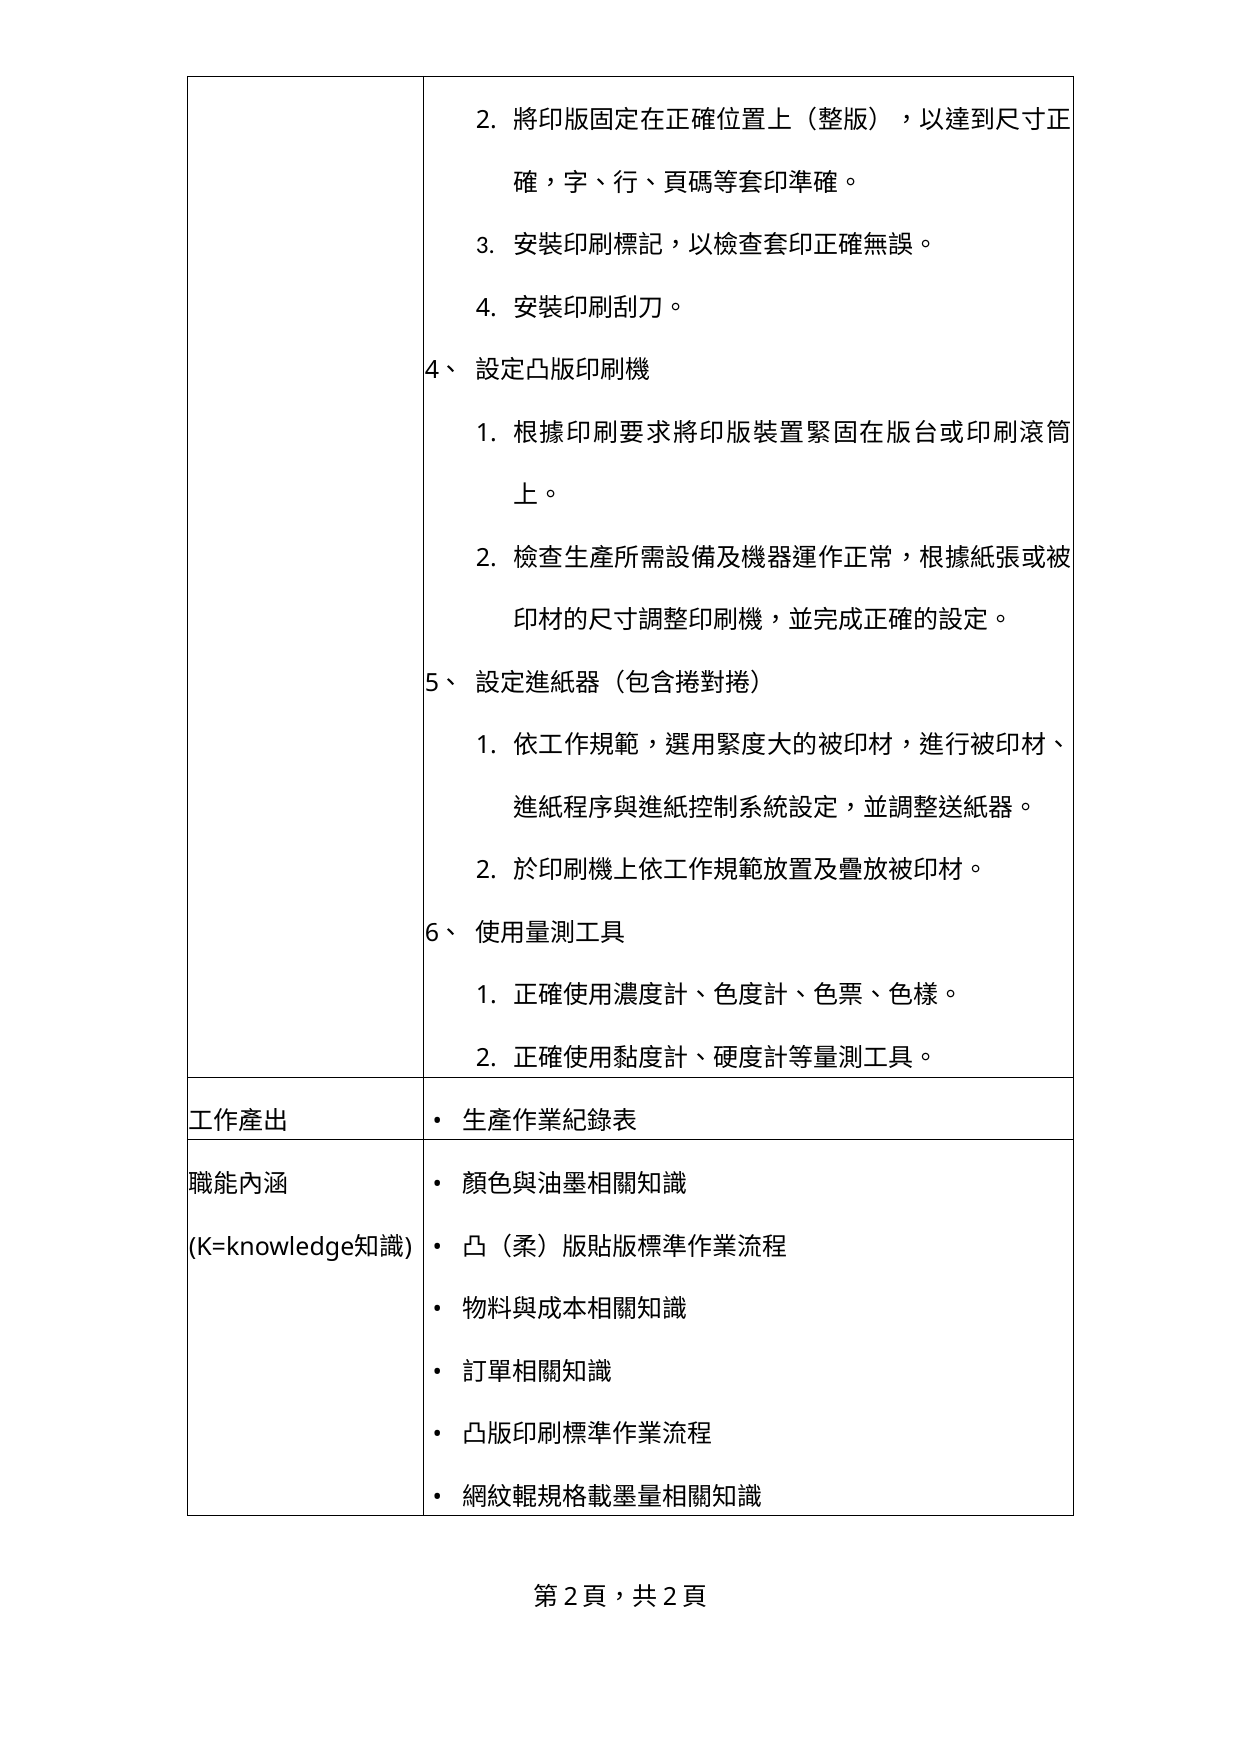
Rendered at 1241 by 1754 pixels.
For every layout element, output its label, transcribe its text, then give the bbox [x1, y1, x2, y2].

table_cell 生產作業紀錄表 [424, 1078, 1073, 1139]
table_cell 將凸（柔）版進行貼版 選用合乎圖文尺寸的印刷套筒及架橋套筒 從圖文需求判別，選用軟硬合適之雙面膠帶貼附印刷套筒。 將凸（柔）版精準貼附在印刷套筒上。 將貼附好凸（柔）版版縫進行密封封邊作業。 裝版前準備 印刷分析樣張與施工單，準備材料、檢查印版，進行印前準備作業及機器設備潤滑。 選用適當的油墨、網紋輥、被印材料、估算油墨用量及調配油墨、調節印刷機，將輸紙部件、墨輥高低等調節到正常狀態。 對印版、被印材、油墨進行檢查，核對是否符合要求，檢查機器是否調整完成，更換印刷包襯，把裝版用具準備好，量好各部位的尺寸，即可進行後續裝版作業。 安裝及調整印版 依印版需求流程進行裝版作業，將印刷按一定規格，順序安裝到印刷機上。 將印版固定在正確位置上（整版），以達到尺寸正確，字、行、頁碼等套印準確。 安裝印刷標記，以檢查套印正確無誤。 安裝印刷刮刀。 設定凸版印刷機 根據印刷要求將印版裝置緊固在版台或印刷滾筒上。 檢查生產所需設備及機器運作正常，根據紙張或被印材的尺寸調整印刷機，並完成正確的設定。 設定進紙器（包含捲對捲） 依工作規範，選用緊度大的被印材，進行被印材、進紙程序與進紙控制系統設定，並調整送紙器。 於印刷機上依工作規範放置及疊放被印材。 使用量測工具 正確使用濃度計、色度計、色票、色樣。 正確使用黏度計、硬度計等量測工具。 [424, 77, 1073, 1076]
table_cell 顏色與油墨相關知識 凸（柔）版貼版標準作業流程 物料與成本相關知識 訂單相關知識 凸版印刷標準作業流程 網紋輥規格載墨量相關知識 機器設備操作知識 職業安全衛生相關法規 凸版印刷與輔助材料相關知識 印刷與被印材料相關知識 [424, 1140, 1073, 1515]
table_cell [188, 77, 423, 1076]
table_cell 工作產出 [188, 1078, 423, 1139]
table_cell 職能內涵 (K=knowledge知識) [188, 1140, 423, 1515]
